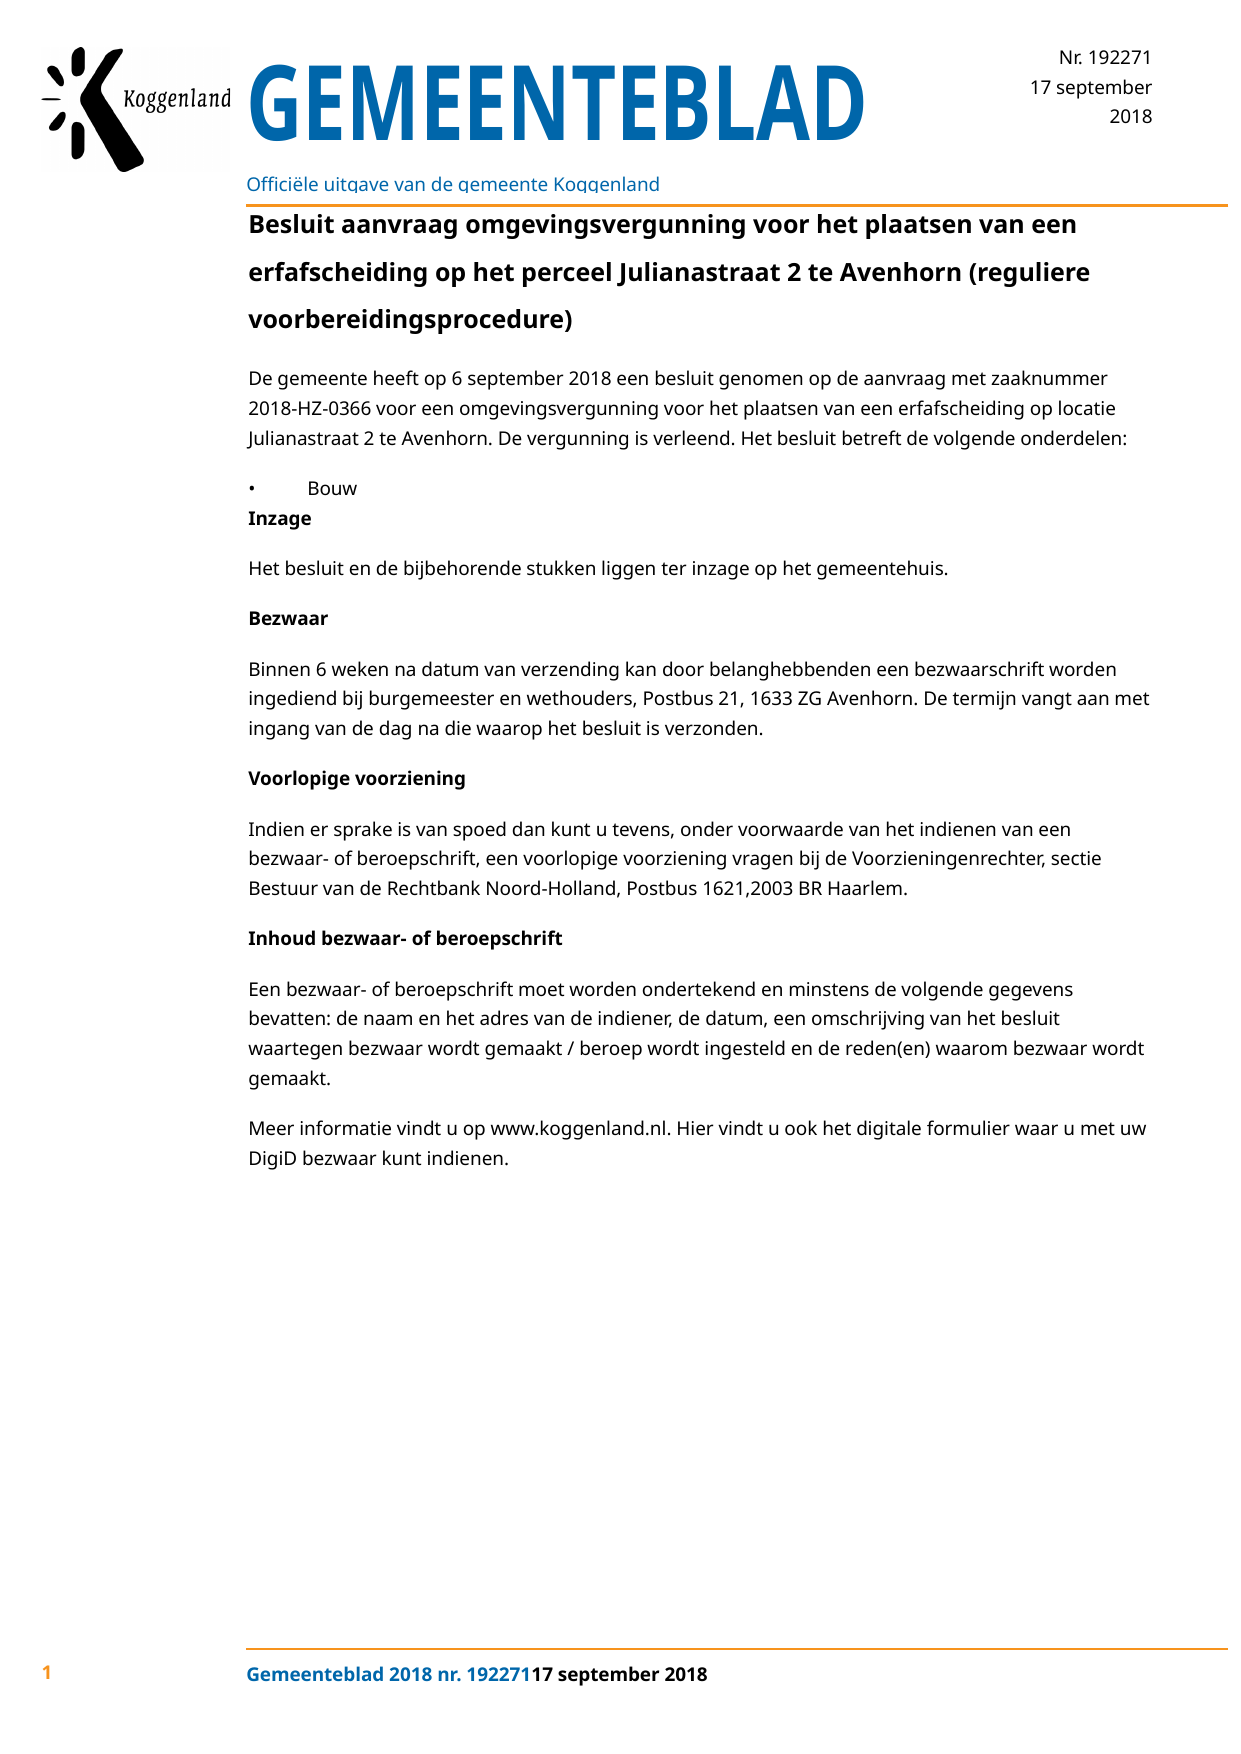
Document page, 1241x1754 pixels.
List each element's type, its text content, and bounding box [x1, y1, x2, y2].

text Binnen 6 weken na datum van verzending kan door belanghebbenden een bezwaarschrift worden ingediend bij burgemeester en wethouders, Postbus 21, 1633 ZG Avenhorn. De termijn vangt aan met ingang van de dag na die waarop het besluit is verzonden. [248, 656, 1152, 741]
text Een bezwaar- of beroepschrift moet worden ondertekend en minstens de volgende gegevens bevatten: de naam en het adres van de indiener, de datum, een omschrijving van het besluit waartegen bezwaar wordt gemaakt / beroep wordt ingesteld en de reden(en) waarom bezwaar wordt gemaakt. [248, 976, 1152, 1090]
text Inhoud bezwaar- of beroepschrift [248, 926, 1152, 951]
text Het besluit en de bijbehorende stukken liggen ter inzage op het gemeentehuis. [248, 555, 1152, 581]
text Meer informatie vindt u op www.koggenland.nl. Hier vindt u ook het digitale formulier waar u met uw DigiD bezwaar kunt indienen. [248, 1115, 1152, 1170]
text Besluit aanvraag omgevingsvergunning voor het plaatsen van een erfafscheiding op het perceel Julianastraat 2 te Avenhorn (reguliere voorbereidingsprocedure) [248, 207, 1152, 336]
text De gemeente heeft op 6 september 2018 een besluit genomen op de aanvraag met zaaknummer 2018-HZ-0366 voor een omgevingsvergunning voor het plaatsen van een erfafscheiding op locatie Julianastraat 2 te Avenhorn. De vergunning is verleend. Het besluit betreft de volgende onderdelen: [248, 366, 1152, 450]
text Voorlopige voorziening [248, 766, 1152, 791]
list Bouw [248, 475, 1152, 501]
text Inzage [248, 505, 1152, 530]
text Bezwaar [248, 606, 1152, 631]
picture [41, 47, 231, 172]
text Indien er sprake is van spoed dan kunt u tevens, onder voorwaarde van het indienen van een bezwaar- of beroepschrift, een voorlopige voorziening vragen bij de Voorzieningenrechter, sectie Bestuur van de Rechtbank Noord-Holland, Postbus 1621,2003 BR Haarlem. [248, 816, 1152, 901]
